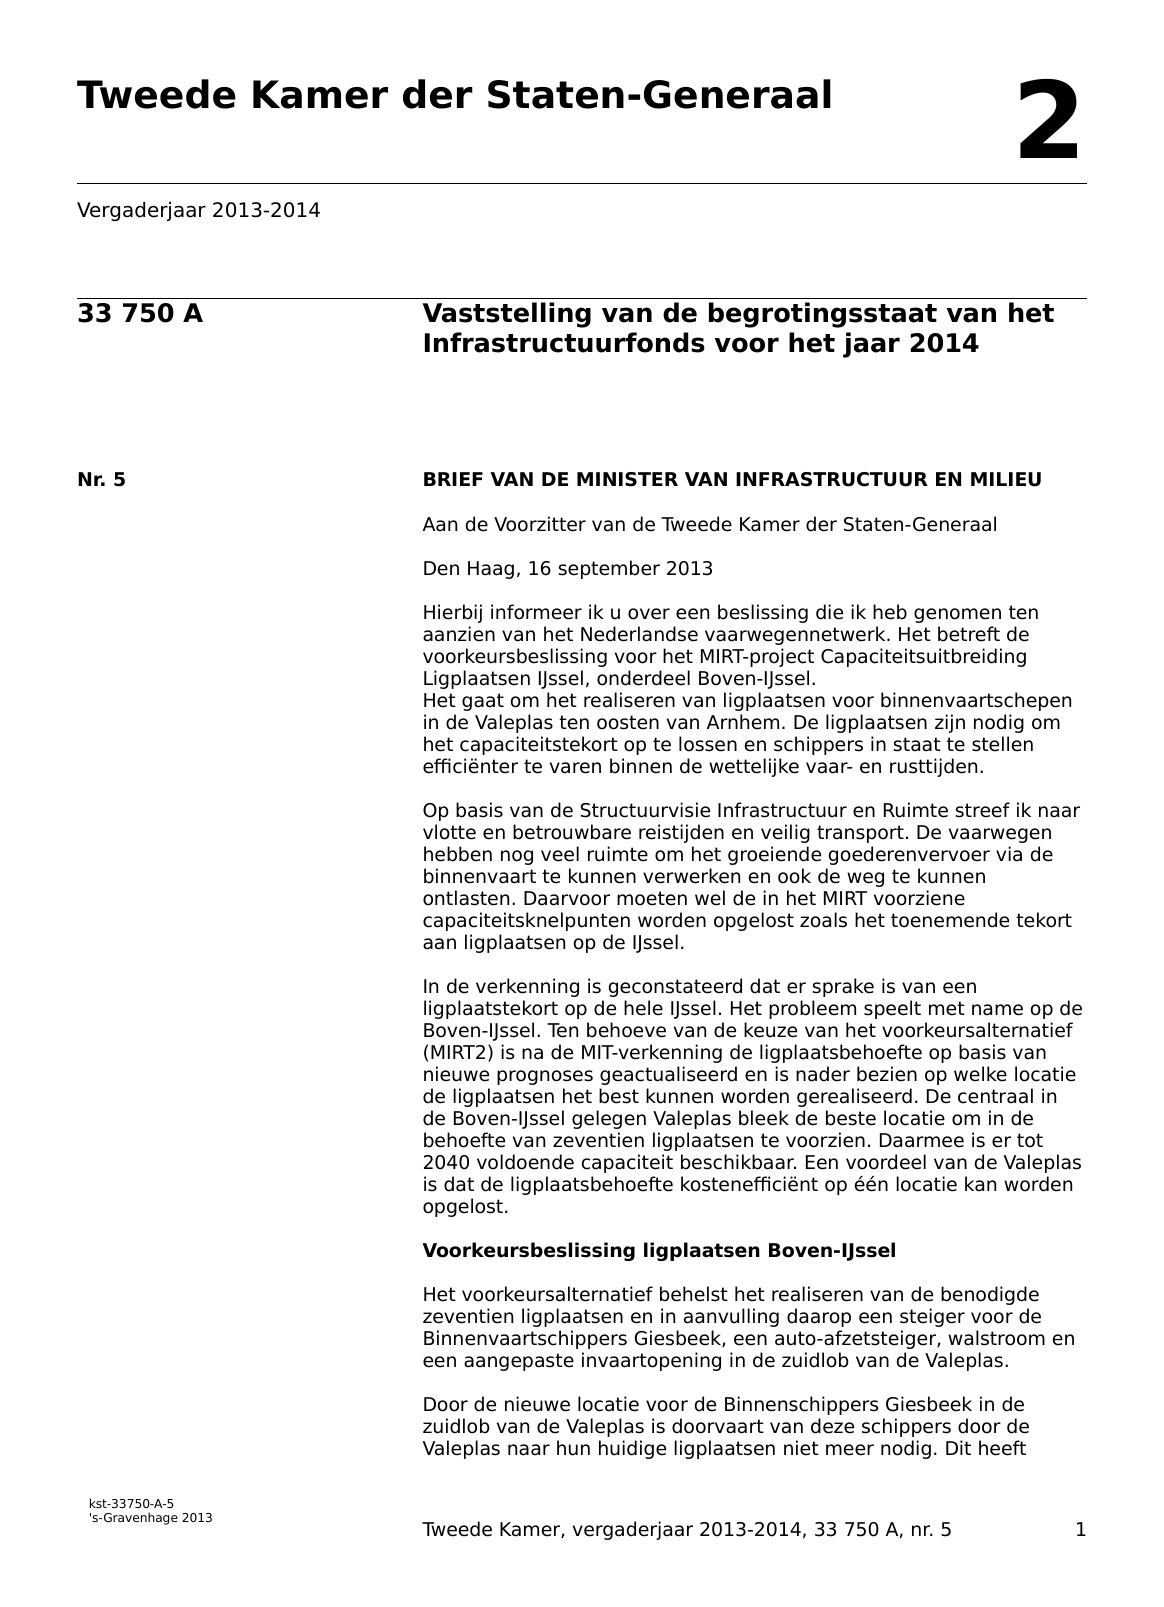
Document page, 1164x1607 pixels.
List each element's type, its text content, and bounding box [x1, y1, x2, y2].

subtitle 33 750 A Vaststelling van de begrotingsstaat van het Infrastructuurfonds voor het jaar 2014 [77, 299, 1087, 358]
text Hierbij informeer ik u over een beslissing die ik heb genomen ten aanzien van het Nederlandse vaarwegennetwerk. Het betreft de voorkeursbeslissing voor het MIRT-project Capaciteitsuitbreiding Ligplaatsen IJssel, onderdeel Boven-IJssel. [422, 602, 1087, 690]
text Het voorkeursalternatief behelst het realiseren van de benodigde zeventien ligplaatsen en in aanvulling daarop een steiger voor de Binnenvaartschippers Giesbeek, een auto-afzetsteiger, walstroom en een aangepaste invaartopening in de zuidlob van de Valeplas. [422, 1284, 1087, 1372]
text 's-Gravenhage 2013 [88, 1511, 323, 1525]
table_cell Vergaderjaar 2013-2014 [77, 184, 1087, 298]
table_header Tweede Kamer der Staten-Generaal [77, 59, 886, 183]
text Het gaat om het realiseren van ligplaatsen voor binnenvaartschepen in de Valeplas ten oosten van Arnhem. De ligplaatsen zijn nodig om het capaciteitstekort op te lossen en schippers in staat te stellen efficiënter te varen binnen de wettelijke vaar- en rusttijden. [422, 690, 1087, 778]
text Op basis van de Structuurvisie Infrastructuur en Ruimte streef ik naar vlotte en betrouwbare reistijden en veilig transport. De vaarwegen hebben nog veel ruimte om het groeiende goederenvervoer via de binnenvaart te kunnen verwerken en ook de weg te kunnen ontlasten. Daarvoor moeten wel de in het MIRT voorziene capaciteitsknelpunten worden opgelost zoals het toenemende tekort aan ligplaatsen op de IJssel. [422, 800, 1087, 954]
text kst-33750-A-5 [88, 1497, 323, 1511]
text In de verkenning is geconstateerd dat er sprake is van een ligplaatstekort op de hele IJssel. Het probleem speelt met name op de Boven-IJssel. Ten behoeve van de keuze van het voorkeursalternatief (MIRT2) is na de MIT-verkenning de ligplaatsbehoefte op basis van nieuwe prognoses geactualiseerd en is nader bezien op welke locatie de ligplaatsen het best kunnen worden gerealiseerd. De centraal in de Boven-IJssel gelegen Valeplas bleek de beste locatie om in de behoefte van zeventien ligplaatsen te voorzien. Daarmee is er tot 2040 voldoende capaciteit beschikbaar. Een voordeel van de Valeplas is dat de ligplaatsbehoefte kostenefficiënt op één locatie kan worden opgelost. [422, 976, 1087, 1218]
subtitle Voorkeursbeslissing ligplaatsen Boven-IJssel [422, 1240, 1087, 1262]
table_header 2 [886, 59, 1087, 183]
subtitle Nr. 5 BRIEF VAN DE MINISTER VAN INFRASTRUCTUUR EN MILIEU [77, 469, 1087, 491]
text Aan de Voorzitter van de Tweede Kamer der Staten-Generaal [422, 513, 1087, 536]
text Den Haag, 16 september 2013 [422, 558, 1087, 580]
text Door de nieuwe locatie voor de Binnenschippers Giesbeek in de zuidlob van de Valeplas is doorvaart van deze schippers door de Valeplas naar hun huidige ligplaatsen niet meer nodig. Dit heeft [422, 1394, 1087, 1460]
